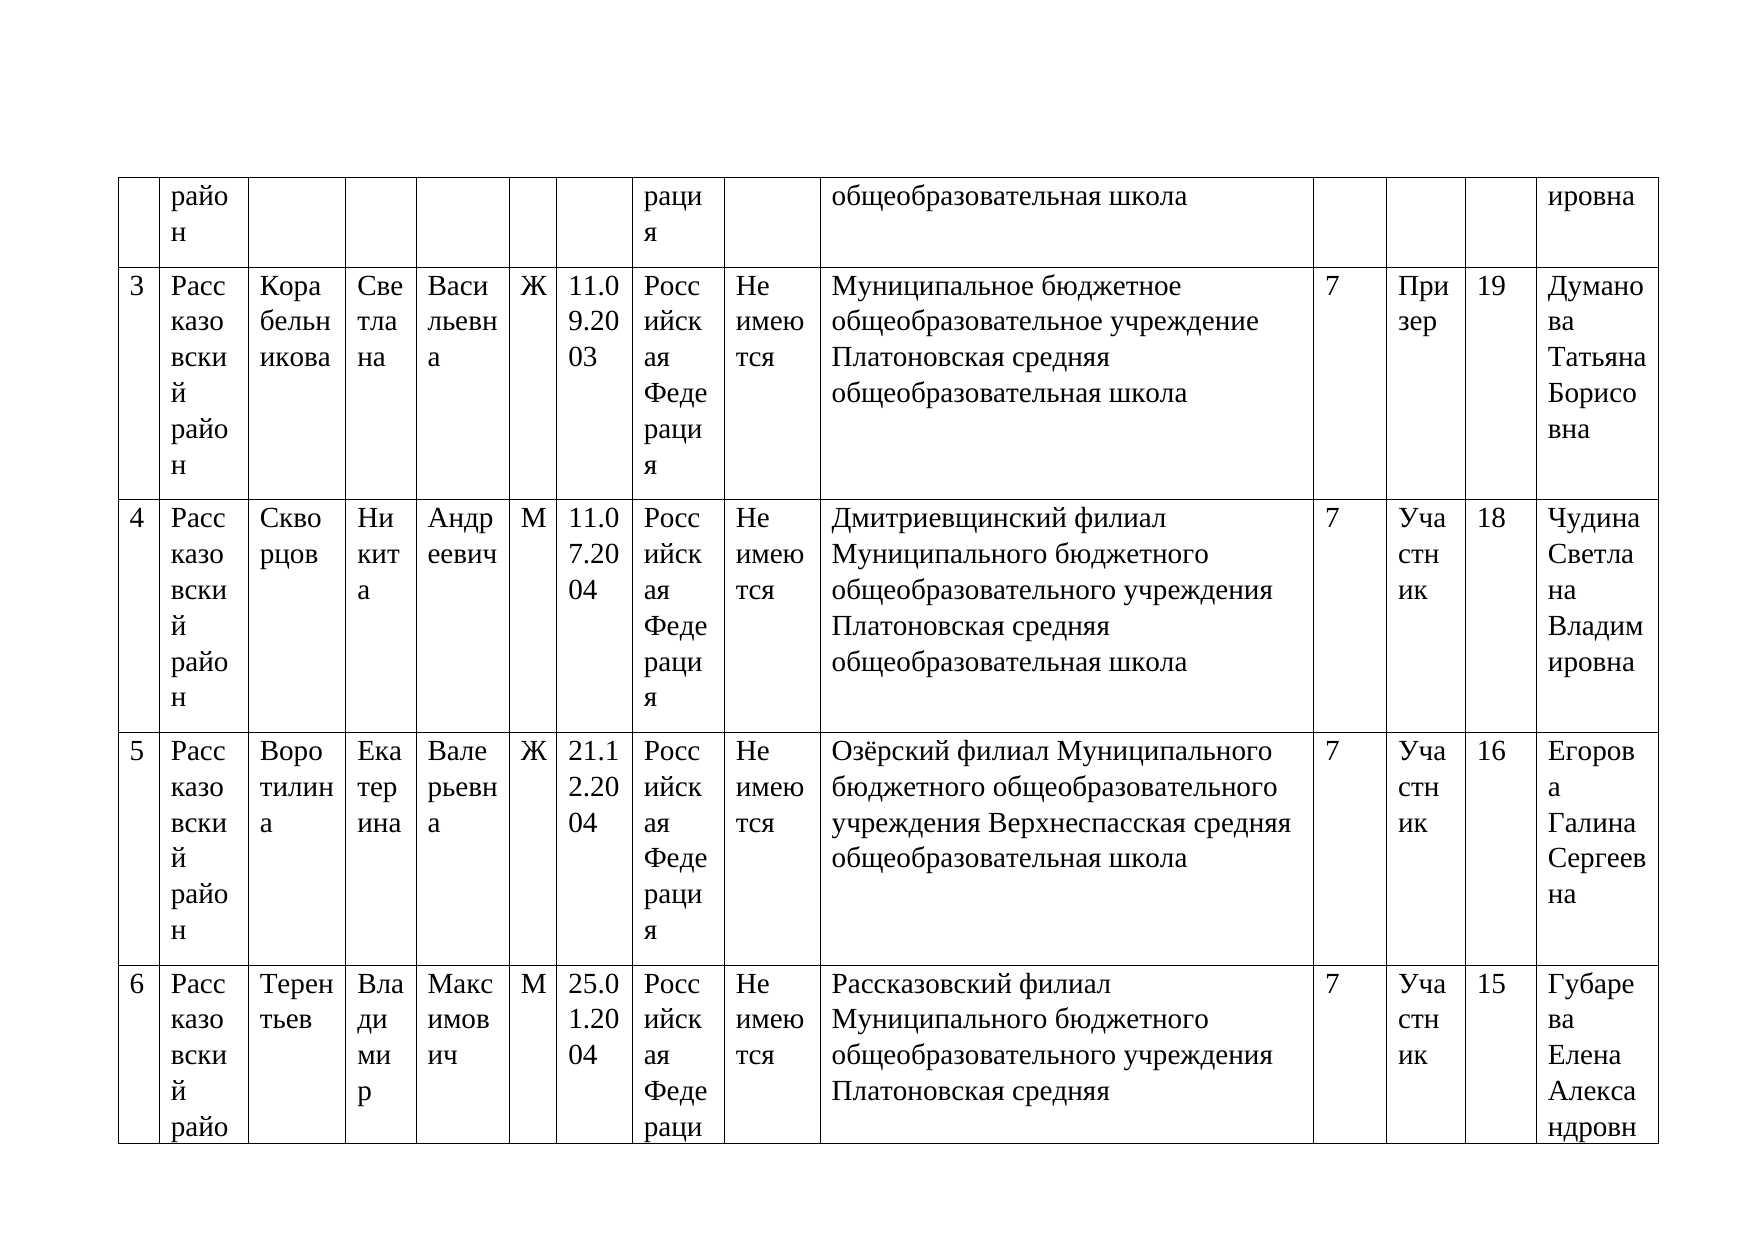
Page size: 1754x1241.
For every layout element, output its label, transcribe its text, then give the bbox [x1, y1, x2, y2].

table_cell 21.12.2004 [557, 733, 632, 965]
table_cell Никита [346, 500, 416, 732]
table_cell [249, 178, 345, 267]
table_cell Светлана [346, 268, 416, 499]
table_cell Озёрский филиал Муниципального бюджетного общеобразовательного учреждения Верхнеспасская средняя общеобразовательная школа [821, 733, 1313, 965]
table_cell Думанова Татьяна Борисовна [1537, 268, 1658, 499]
table_cell Скворцов [249, 500, 345, 732]
table_cell Дмитриевщинский филиал Муниципального бюджетного общеобразовательного учреждения Платоновская средняя общеобразовательная школа [821, 500, 1313, 732]
table_cell [557, 178, 632, 267]
table_cell Участник [1387, 500, 1465, 732]
table_cell Российская Федерация [633, 500, 724, 732]
table_cell Российская Федераци [633, 966, 724, 1143]
table_cell [725, 178, 820, 267]
table_cell [1314, 178, 1386, 267]
table_cell Муниципальное бюджетное общеобразовательное учреждение Платоновская средняя общеобразовательная школа [821, 268, 1313, 499]
table_cell Губарева Елена Александровн [1537, 966, 1658, 1143]
table_cell Васильевна [417, 268, 509, 499]
table_cell 16 [1466, 733, 1536, 965]
table_cell Чудина Светлана Владимировна [1537, 500, 1658, 732]
table_cell [417, 178, 509, 267]
table_cell Максимович [417, 966, 509, 1143]
table_cell Егорова Галина Сергеевна [1537, 733, 1658, 965]
table_cell Призер [1387, 268, 1465, 499]
table_cell Корабельникова [249, 268, 345, 499]
table_cell [1466, 178, 1536, 267]
table_cell 11.09.2003 [557, 268, 632, 499]
table_cell 3 [119, 268, 159, 499]
table_cell Рассказовский райо [160, 966, 248, 1143]
table_cell Андреевич [417, 500, 509, 732]
table_cell Не имеются [725, 500, 820, 732]
table_cell 5 [119, 733, 159, 965]
table_cell 6 [119, 966, 159, 1143]
table_cell М [510, 500, 556, 732]
table_cell 7 [1314, 500, 1386, 732]
table_cell Воротилина [249, 733, 345, 965]
table_cell Владимир [346, 966, 416, 1143]
table_cell Участник [1387, 733, 1465, 965]
table_cell Не имеются [725, 733, 820, 965]
table_cell ировна [1537, 178, 1658, 267]
table_cell Терентьев [249, 966, 345, 1143]
table_cell Рассказовский филиал Муниципального бюджетного общеобразовательного учреждения Платоновская средняя [821, 966, 1313, 1143]
table_cell 7 [1314, 966, 1386, 1143]
table_cell [1387, 178, 1465, 267]
table_cell 15 [1466, 966, 1536, 1143]
table_cell [119, 178, 159, 267]
table_cell М [510, 966, 556, 1143]
table_cell 7 [1314, 268, 1386, 499]
table_cell Рассказовский район [160, 733, 248, 965]
table_cell 25.01.2004 [557, 966, 632, 1143]
table_cell район [160, 178, 248, 267]
table_cell [346, 178, 416, 267]
table_cell [510, 178, 556, 267]
table_cell Не имеются [725, 966, 820, 1143]
table_cell 18 [1466, 500, 1536, 732]
table_cell Российская Федерация [633, 268, 724, 499]
table_cell Рассказовский район [160, 500, 248, 732]
table_cell 11.07.2004 [557, 500, 632, 732]
table_cell рация [633, 178, 724, 267]
table_cell 7 [1314, 733, 1386, 965]
table_cell Рассказовский район [160, 268, 248, 499]
table_cell Российская Федерация [633, 733, 724, 965]
table_cell Валерьевна [417, 733, 509, 965]
table_cell Участник [1387, 966, 1465, 1143]
table_cell Екатерина [346, 733, 416, 965]
table_cell Не имеются [725, 268, 820, 499]
table_cell общеобразовательная школа [821, 178, 1313, 267]
table_cell 4 [119, 500, 159, 732]
table_cell Ж [510, 733, 556, 965]
table_cell 19 [1466, 268, 1536, 499]
table_cell Ж [510, 268, 556, 499]
